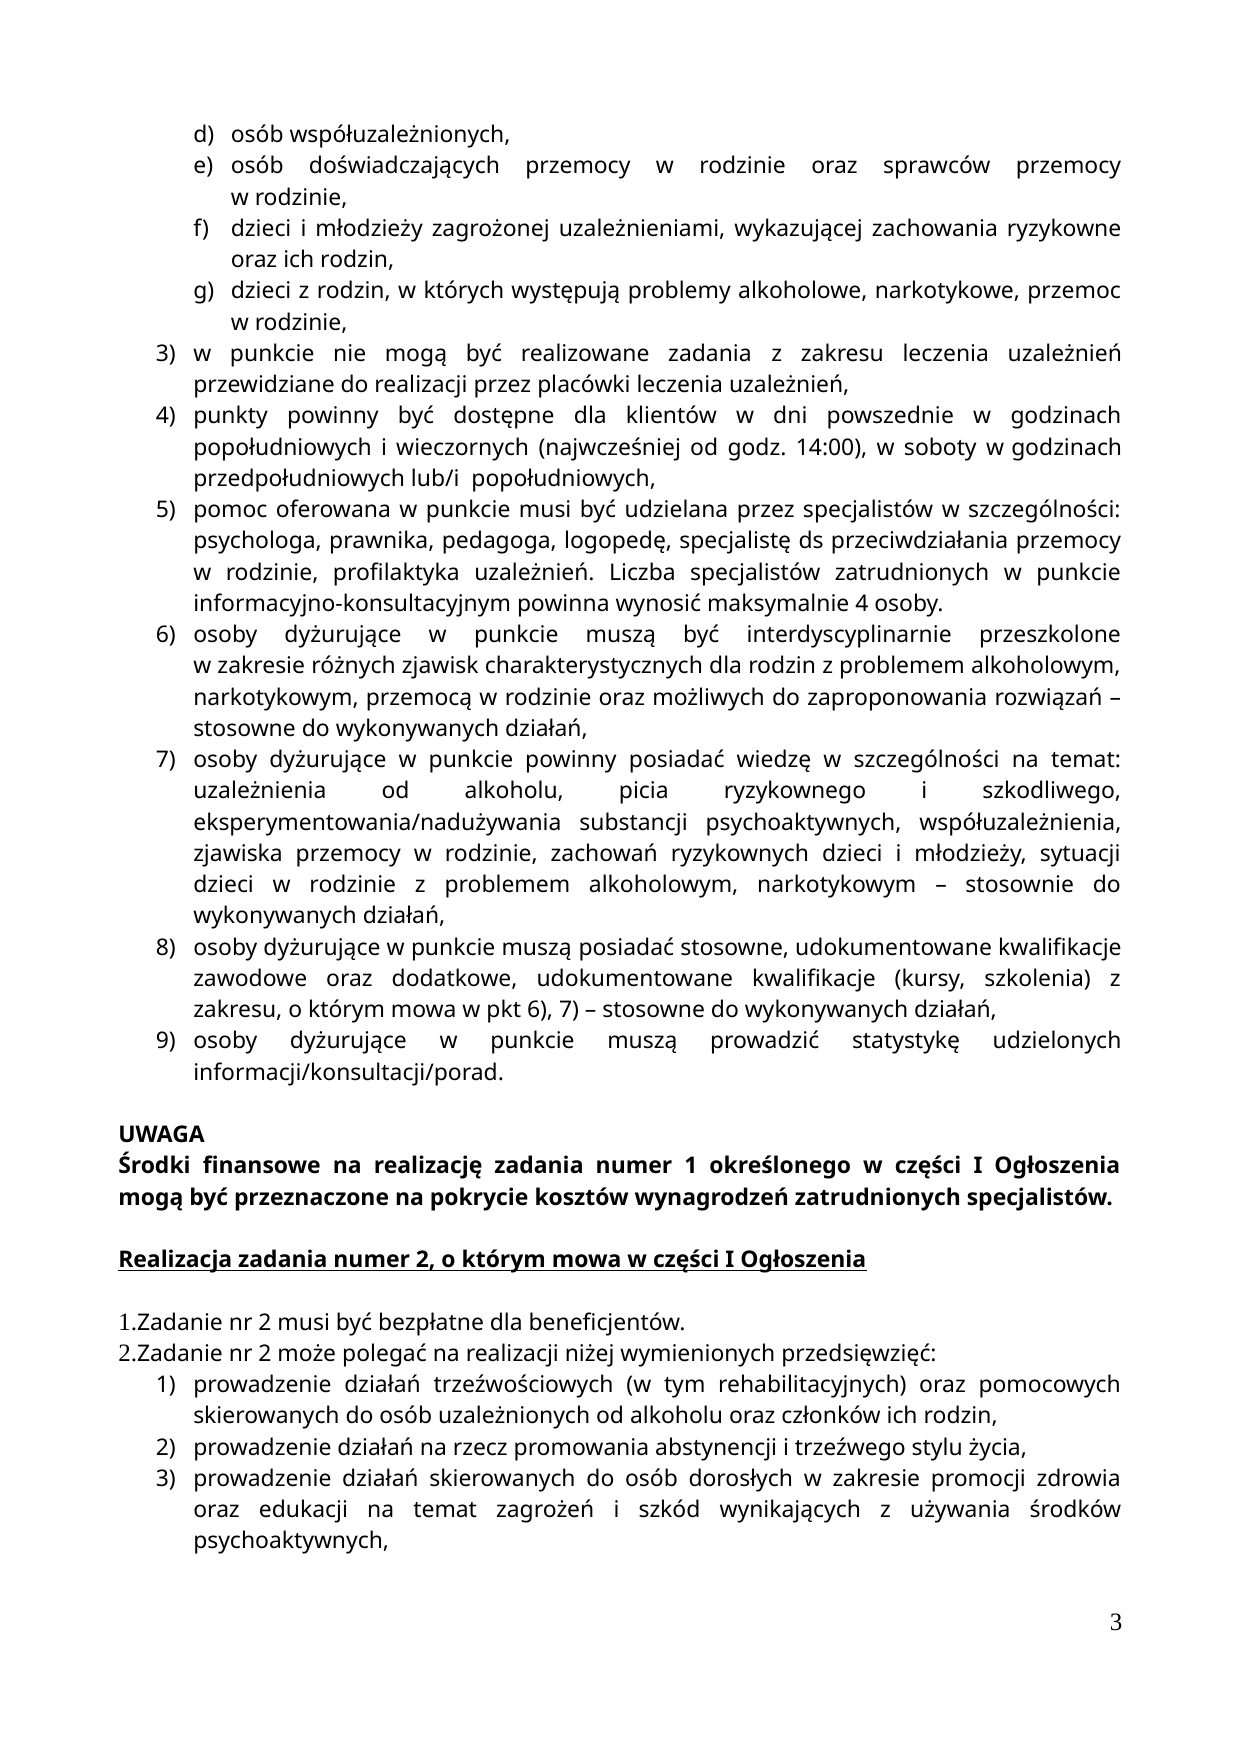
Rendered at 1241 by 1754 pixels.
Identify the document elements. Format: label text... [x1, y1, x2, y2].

list prowadzenie działań trzeźwościowych (w tym rehabilitacyjnych) oraz pomocowych skierowanych do osób uzależnionych od alkoholu oraz członków ich rodzin, [156, 1368, 1122, 1431]
list punkty powinny być dostępne dla klientów w dni powszednie w godzinach popołudniowych i wieczornych (najwcześniej od godz. 14:00), w soboty w godzinach przedpołudniowych lub/i popołudniowych, [156, 399, 1122, 493]
list Zadanie nr 2 musi być bezpłatne dla beneficjentów. [118, 1306, 1122, 1337]
list pomoc oferowana w punkcie musi być udzielana przez specjalistów w szczególności: psychologa, prawnika, pedagoga, logopedę, specjalistę ds przeciwdziałania przemocy w rodzinie, profilaktyka uzależnień. Liczba specjalistów zatrudnionych w punkcie informacyjno-konsultacyjnym powinna wynosić maksymalnie 4 osoby. [156, 493, 1122, 618]
list prowadzenie działań skierowanych do osób dorosłych w zakresie promocji zdrowia oraz edukacji na temat zagrożeń i szkód wynikających z używania środków psychoaktywnych, [156, 1462, 1122, 1556]
list Zadanie nr 2 może polegać na realizacji niżej wymienionych przedsięwzięć: [118, 1337, 1122, 1368]
list dzieci i młodzieży zagrożonej uzależnieniami, wykazującej zachowania ryzykowne oraz ich rodzin, [193, 212, 1122, 274]
list osób doświadczających przemocy w rodzinie oraz sprawców przemocy w rodzinie, [193, 149, 1122, 212]
list osoby dyżurujące w punkcie muszą być interdyscyplinarnie przeszkolone w zakresie różnych zjawisk charakterystycznych dla rodzin z problemem alkoholowym, narkotykowym, przemocą w rodzinie oraz możliwych do zaproponowania rozwiązań – stosowne do wykonywanych działań, [156, 618, 1122, 743]
list dzieci z rodzin, w których występują problemy alkoholowe, narkotykowe, przemoc w rodzinie, [193, 274, 1122, 337]
list osoby dyżurujące w punkcie muszą prowadzić statystykę udzielonych informacji/konsultacji/porad. [156, 1024, 1122, 1087]
list osoby dyżurujące w punkcie muszą posiadać stosowne, udokumentowane kwalifikacje zawodowe oraz dodatkowe, udokumentowane kwalifikacje (kursy, szkolenia) z zakresu, o którym mowa w pkt 6), 7) – stosowne do wykonywanych działań, [156, 931, 1122, 1024]
text Środki finansowe na realizację zadania numer 1 określonego w części I Ogłoszenia mogą być przeznaczone na pokrycie kosztów wynagrodzeń zatrudnionych specjalistów. [118, 1149, 1122, 1212]
list w punkcie nie mogą być realizowane zadania z zakresu leczenia uzależnień przewidziane do realizacji przez placówki leczenia uzależnień, [156, 337, 1122, 399]
list prowadzenie działań na rzecz promowania abstynencji i trzeźwego stylu życia, [156, 1431, 1122, 1462]
text UWAGA [118, 1118, 1122, 1149]
list Realizacja zadania numer 2, o którym mowa w części I Ogłoszenia [118, 1243, 1122, 1274]
list osoby dyżurujące w punkcie powinny posiadać wiedzę w szczególności na temat: uzależnienia od alkoholu, picia ryzykownego i szkodliwego, eksperymentowania/nadużywania substancji psychoaktywnych, współuzależnienia, zjawiska przemocy w rodzinie, zachowań ryzykownych dzieci i młodzieży, sytuacji dzieci w rodzinie z problemem alkoholowym, narkotykowym – stosownie do wykonywanych działań, [156, 743, 1122, 931]
list osób współuzależnionych, [193, 118, 1122, 149]
